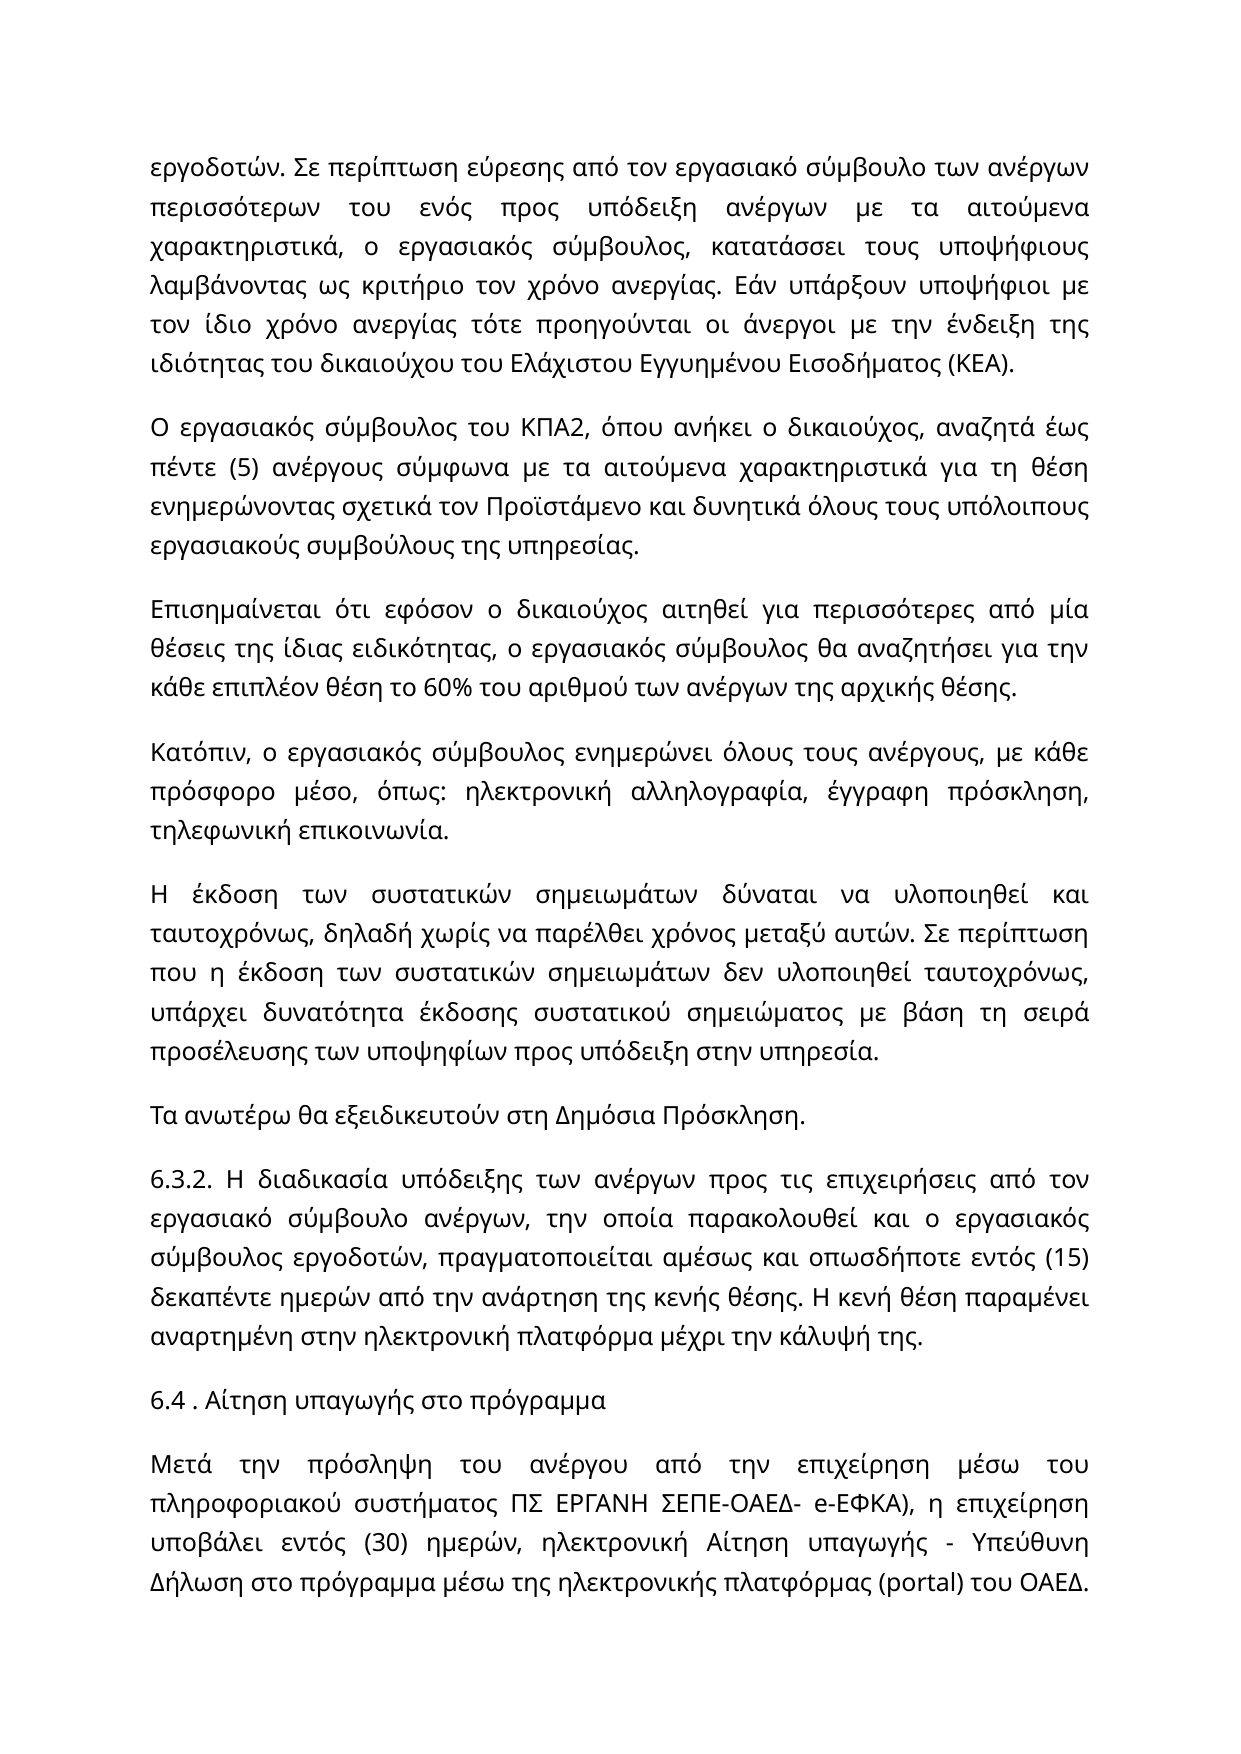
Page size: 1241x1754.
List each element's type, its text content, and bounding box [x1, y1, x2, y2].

text Επισημαίνεται ότι εφόσον ο δικαιούχος αιτηθεί για περισσότερες από μία θέσεις της ίδιας ειδικότητας, ο εργασιακός σύμβουλος θα αναζητήσει για την κάθε επιπλέον θέση το 60% του αριθμού των ανέργων της αρχικής θέσης. [150, 592, 1090, 704]
text Μετά την πρόσληψη του ανέργου από την επιχείρηση μέσω του πληροφοριακού συστήματος ΠΣ ΕΡΓΑΝΗ ΣΕΠΕ-ΟΑΕΔ- e-ΕΦΚΑ), η επιχείρηση υποβάλει εντός (30) ημερών, ηλεκτρονική Αίτηση υπαγωγής - Υπεύθυνη Δήλωση στο πρόγραμμα μέσω της ηλεκτρονικής πλατφόρμας (portal) του ΟΑΕΔ. [150, 1447, 1090, 1598]
text Η έκδοση των συστατικών σημειωμάτων δύναται να υλοποιηθεί και ταυτοχρόνως, δηλαδή χωρίς να παρέλθει χρόνος μεταξύ αυτών. Σε περίπτωση που η έκδοση των συστατικών σημειωμάτων δεν υλοποιηθεί ταυτοχρόνως, υπάρχει δυνατότητα έκδοσης συστατικού σημειώματος με βάση τη σειρά προσέλευσης των υποψηφίων προς υπόδειξη στην υπηρεσία. [150, 877, 1090, 1067]
text 6.4 . Αίτηση υπαγωγής στο πρόγραμμα [150, 1382, 1090, 1417]
text Τα ανωτέρω θα εξειδικευτούν στη Δημόσια Πρόσκληση. [150, 1097, 1090, 1132]
text Ο εργασιακός σύμβουλος του ΚΠΑ2, όπου ανήκει ο δικαιούχος, αναζητά έως πέντε (5) ανέργους σύμφωνα με τα αιτούμενα χαρακτηριστικά για τη θέση ενημερώνοντας σχετικά τον Προϊστάμενο και δυνητικά όλους τους υπόλοιπους εργασιακούς συμβούλους της υπηρεσίας. [150, 410, 1090, 562]
text 6.3.2. Η διαδικασία υπόδειξης των ανέργων προς τις επιχειρήσεις από τον εργασιακό σύμβουλο ανέργων, την οποία παρακολουθεί και ο εργασιακός σύμβουλος εργοδοτών, πραγματοποιείται αμέσως και οπωσδήποτε εντός (15) δεκαπέντε ημερών από την ανάρτηση της κενής θέσης. Η κενή θέση παραμένει αναρτημένη στην ηλεκτρονική πλατφόρμα μέχρι την κάλυψή της. [150, 1162, 1090, 1352]
text Κατόπιν, ο εργασιακός σύμβουλος ενημερώνει όλους τους ανέργους, με κάθε πρόσφορο μέσο, όπως: ηλεκτρονική αλληλογραφία, έγγραφη πρόσκληση, τηλεφωνική επικοινωνία. [150, 734, 1090, 847]
text εργοδοτών. Σε περίπτωση εύρεσης από τον εργασιακό σύμβουλο των ανέργων περισσότερων του ενός προς υπόδειξη ανέργων με τα αιτούμενα χαρακτηριστικά, ο εργασιακός σύμβουλος, κατατάσσει τους υποψήφιους λαμβάνοντας ως κριτήριο τον χρόνο ανεργίας. Εάν υπάρξουν υποψήφιοι με τον ίδιο χρόνο ανεργίας τότε προηγούνται οι άνεργοι με την ένδειξη της ιδιότητας του δικαιούχου του Ελάχιστου Εγγυημένου Εισοδήματος (ΚΕΑ). [150, 150, 1090, 380]
